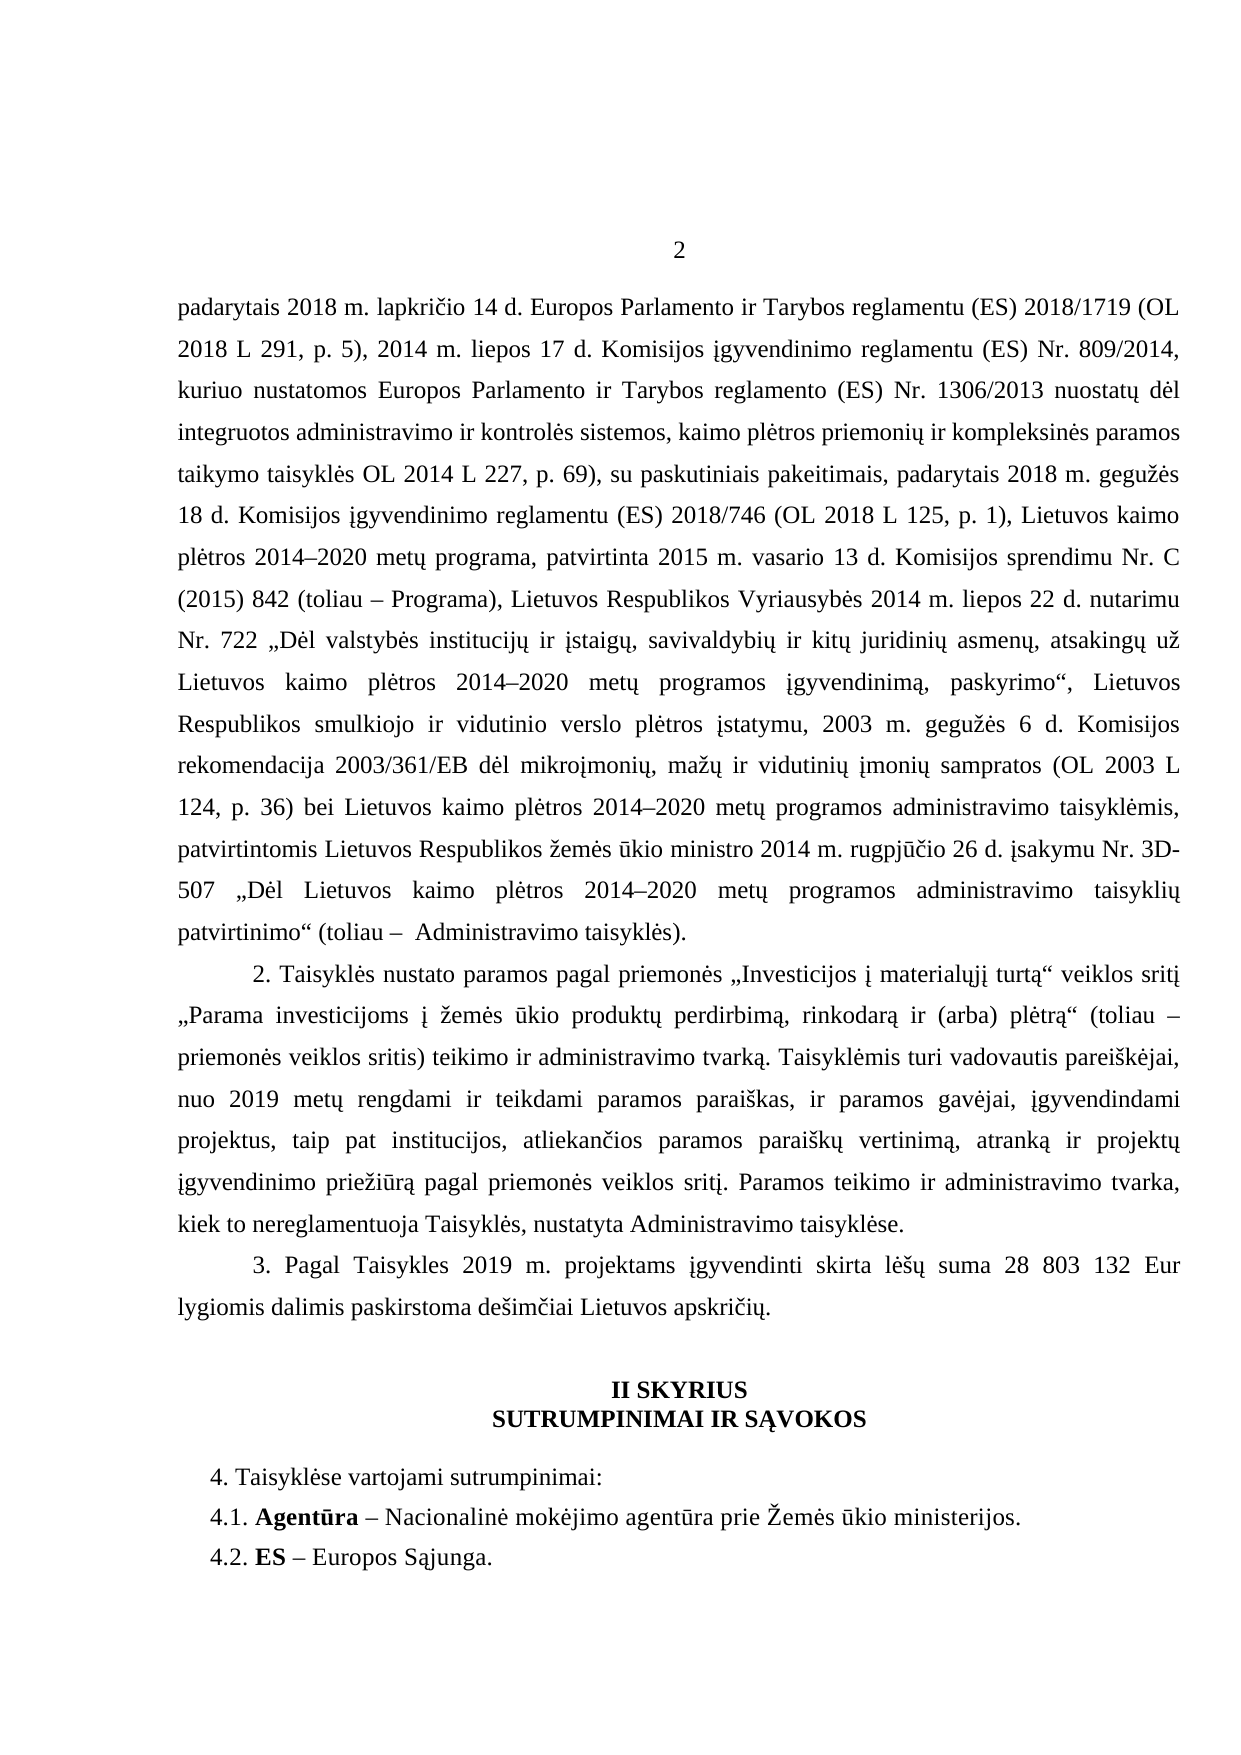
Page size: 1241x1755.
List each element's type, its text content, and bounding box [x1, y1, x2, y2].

text SUTRUMPINIMAI IR SĄVOKOS [177, 1404, 1181, 1433]
text 4. Taisyklėse vartojami sutrumpinimai: [177, 1462, 1181, 1491]
text 4.2. ES – Europos Sąjunga. [177, 1542, 1181, 1571]
text padarytais 2018 m. lapkričio 14 d. Europos Parlamento ir Tarybos reglamentu (ES) 2018/1719 (OL 2018 L 291, p. 5), 2014 m. liepos 17 d. Komisijos įgyvendinimo reglamentu (ES) Nr. 809/2014, kuriuo nustatomos Europos Parlamento ir Tarybos reglamento (ES) Nr. 1306/2013 nuostatų dėl integruotos administravimo ir kontrolės sistemos, kaimo plėtros priemonių ir kompleksinės paramos taikymo taisyklės OL 2014 L 227, p. 69), su paskutiniais pakeitimais, padarytais 2018 m. gegužės 18 d. Komisijos įgyvendinimo reglamentu (ES) 2018/746 (OL 2018 L 125, p. 1), Lietuvos kaimo plėtros 2014–2020 metų programa, patvirtinta 2015 m. vasario 13 d. Komisijos sprendimu Nr. C (2015) 842 (toliau – Programa), Lietuvos Respublikos Vyriausybės 2014 m. liepos 22 d. nutarimu Nr. 722 „Dėl valstybės institucijų ir įstaigų, savivaldybių ir kitų juridinių asmenų, atsakingų už Lietuvos kaimo plėtros 2014–2020 metų programos įgyvendinimą, paskyrimo“, Lietuvos Respublikos smulkiojo ir vidutinio verslo plėtros įstatymu, 2003 m. gegužės 6 d. Komisijos rekomendacija 2003/361/EB dėl mikroįmonių, mažų ir vidutinių įmonių sampratos (OL 2003 L 124, p. 36) bei Lietuvos kaimo plėtros 2014–2020 metų programos administravimo taisyklėmis, patvirtintomis Lietuvos Respublikos žemės ūkio ministro 2014 m. rugpjūčio 26 d. įsakymu Nr. 3D-507 „Dėl Lietuvos kaimo plėtros 2014–2020 metų programos administravimo taisyklių patvirtinimo“ (toliau – Administravimo taisyklės). [177, 292, 1181, 946]
text II SKYRIUS [177, 1376, 1181, 1404]
text 4.1. Agentūra – Nacionalinė mokėjimo agentūra prie Žemės ūkio ministerijos. [177, 1502, 1181, 1531]
text 2. Taisyklės nustato paramos pagal priemonės „Investicijos į materialųjį turtą“ veiklos sritį „Parama investicijoms į žemės ūkio produktų perdirbimą, rinkodarą ir (arba) plėtrą“ (toliau – priemonės veiklos sritis) teikimo ir administravimo tvarką. Taisyklėmis turi vadovautis pareiškėjai, nuo 2019 metų rengdami ir teikdami paramos paraiškas, ir paramos gavėjai, įgyvendindami projektus, taip pat institucijos, atliekančios paramos paraiškų vertinimą, atranką ir projektų įgyvendinimo priežiūrą pagal priemonės veiklos sritį. Paramos teikimo ir administravimo tvarka, kiek to nereglamentuoja Taisyklės, nustatyta Administravimo taisyklėse. [177, 959, 1181, 1238]
text 3. Pagal Taisykles 2019 m. projektams įgyvendinti skirta lėšų suma 28 803 132 Eur lygiomis dalimis paskirstoma dešimčiai Lietuvos apskričių. [177, 1251, 1181, 1321]
